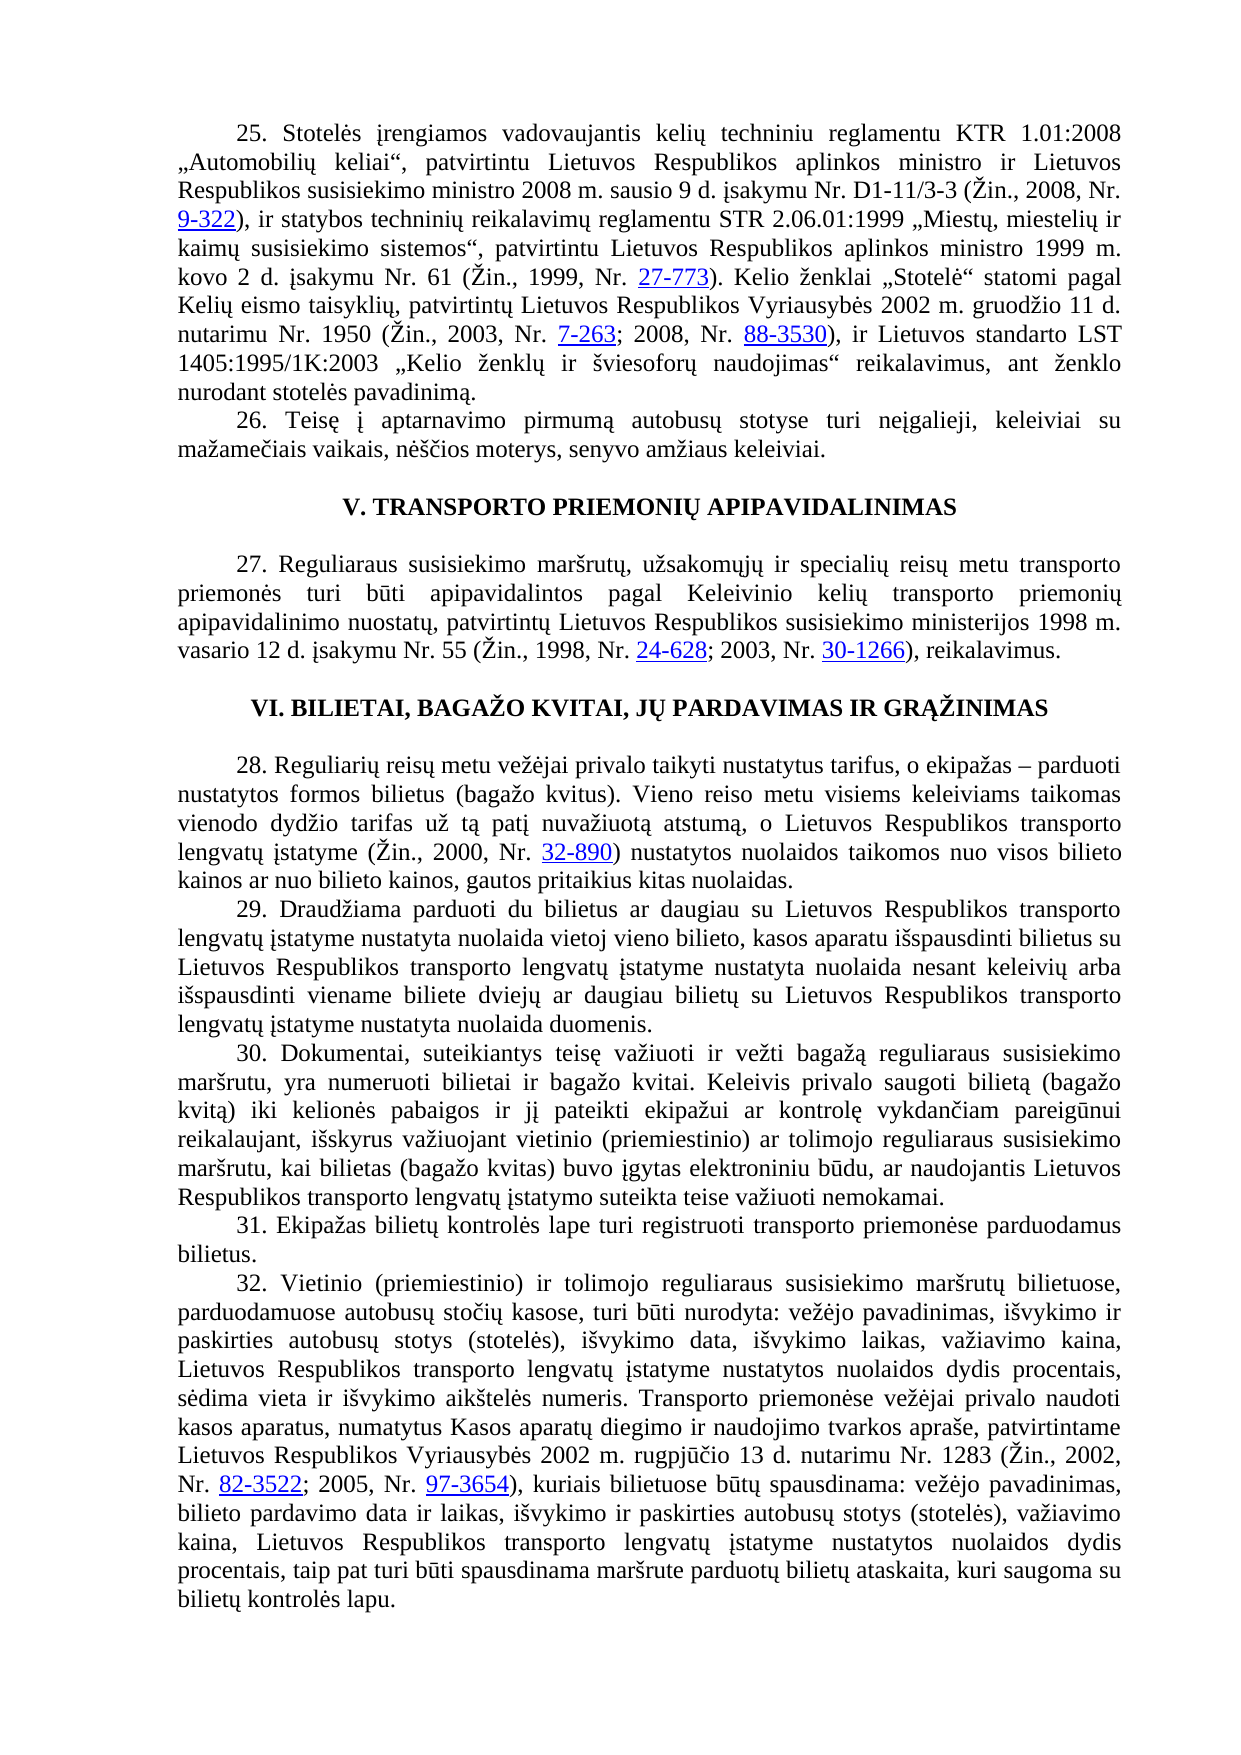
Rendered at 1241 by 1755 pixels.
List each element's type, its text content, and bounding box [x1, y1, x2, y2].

text V. TRANSPORTO PRIEMONIŲ APIPAVIDALINIMAS [177, 492, 1122, 521]
text 30. Dokumentai, suteikiantys teisę važiuoti ir vežti bagažą reguliaraus susisiekimo maršrutu, yra numeruoti bilietai ir bagažo kvitai. Keleivis privalo saugoti bilietą (bagažo kvitą) iki kelionės pabaigos ir jį pateikti ekipažui ar kontrolę vykdančiam pareigūnui reikalaujant, išskyrus važiuojant vietinio (priemiestinio) ar tolimojo reguliaraus susisiekimo maršrutu, kai bilietas (bagažo kvitas) buvo įgytas elektroniniu būdu, ar naudojantis Lietuvos Respublikos transporto lengvatų įstatymo suteikta teise važiuoti nemokamai. [177, 1038, 1122, 1211]
text VI. BILIETAI, BAGAŽO KVITAI, JŲ PARDAVIMAS IR GRĄŽINIMAS [177, 693, 1122, 722]
text 31. Ekipažas bilietų kontrolės lape turi registruoti transporto priemonėse parduodamus bilietus. [177, 1211, 1122, 1268]
text 32. Vietinio (priemiestinio) ir tolimojo reguliaraus susisiekimo maršrutų bilietuose, parduodamuose autobusų stočių kasose, turi būti nurodyta: vežėjo pavadinimas, išvykimo ir paskirties autobusų stotys (stotelės), išvykimo data, išvykimo laikas, važiavimo kaina, Lietuvos Respublikos transporto lengvatų įstatyme nustatytos nuolaidos dydis procentais, sėdima vieta ir išvykimo aikštelės numeris. Transporto priemonėse vežėjai privalo naudoti kasos aparatus, numatytus Kasos aparatų diegimo ir naudojimo tvarkos apraše, patvirtintame Lietuvos Respublikos Vyriausybės 2002 m. rugpjūčio 13 d. nutarimu Nr. 1283 (Žin., 2002, Nr. 82-3522; 2005, Nr. 97-3654), kuriais bilietuose būtų spausdinama: vežėjo pavadinimas, bilieto pardavimo data ir laikas, išvykimo ir paskirties autobusų stotys (stotelės), važiavimo kaina, Lietuvos Respublikos transporto lengvatų įstatyme nustatytos nuolaidos dydis procentais, taip pat turi būti spausdinama maršrute parduotų bilietų ataskaita, kuri saugoma su bilietų kontrolės lapu. [177, 1268, 1122, 1613]
text 29. Draudžiama parduoti du bilietus ar daugiau su Lietuvos Respublikos transporto lengvatų įstatyme nustatyta nuolaida vietoj vieno bilieto, kasos aparatu išspausdinti bilietus su Lietuvos Respublikos transporto lengvatų įstatyme nustatyta nuolaida nesant keleivių arba išspausdinti viename biliete dviejų ar daugiau bilietų su Lietuvos Respublikos transporto lengvatų įstatyme nustatyta nuolaida duomenis. [177, 894, 1122, 1038]
text 28. Reguliarių reisų metu vežėjai privalo taikyti nustatytus tarifus, o ekipažas – parduoti nustatytos formos bilietus (bagažo kvitus). Vieno reiso metu visiems keleiviams taikomas vienodo dydžio tarifas už tą patį nuvažiuotą atstumą, o Lietuvos Respublikos transporto lengvatų įstatyme (Žin., 2000, Nr. 32-890) nustatytos nuolaidos taikomos nuo visos bilieto kainos ar nuo bilieto kainos, gautos pritaikius kitas nuolaidas. [177, 751, 1122, 894]
text 26. Teisę į aptarnavimo pirmumą autobusų stotyse turi neįgalieji, keleiviai su mažamečiais vaikais, nėščios moterys, senyvo amžiaus keleiviai. [177, 406, 1122, 463]
text 27. Reguliaraus susisiekimo maršrutų, užsakomųjų ir specialių reisų metu transporto priemonės turi būti apipavidalintos pagal Keleivinio kelių transporto priemonių apipavidalinimo nuostatų, patvirtintų Lietuvos Respublikos susisiekimo ministerijos 1998 m. vasario 12 d. įsakymu Nr. 55 (Žin., 1998, Nr. 24-628; 2003, Nr. 30-1266), reikalavimus. [177, 549, 1122, 664]
text 25. Stotelės įrengiamos vadovaujantis kelių techniniu reglamentu KTR 1.01:2008 „Automobilių keliai“, patvirtintu Lietuvos Respublikos aplinkos ministro ir Lietuvos Respublikos susisiekimo ministro 2008 m. sausio 9 d. įsakymu Nr. D1-11/3-3 (Žin., 2008, Nr. 9-322), ir statybos techninių reikalavimų reglamentu STR 2.06.01:1999 „Miestų, miestelių ir kaimų susisiekimo sistemos“, patvirtintu Lietuvos Respublikos aplinkos ministro 1999 m. kovo 2 d. įsakymu Nr. 61 (Žin., 1999, Nr. 27-773). Kelio ženklai „Stotelė“ statomi pagal Kelių eismo taisyklių, patvirtintų Lietuvos Respublikos Vyriausybės 2002 m. gruodžio 11 d. nutarimu Nr. 1950 (Žin., 2003, Nr. 7-263; 2008, Nr. 88-3530), ir Lietuvos standarto LST 1405:1995/1K:2003 „Kelio ženklų ir šviesoforų naudojimas“ reikalavimus, ant ženklo nurodant stotelės pavadinimą. [177, 118, 1122, 406]
